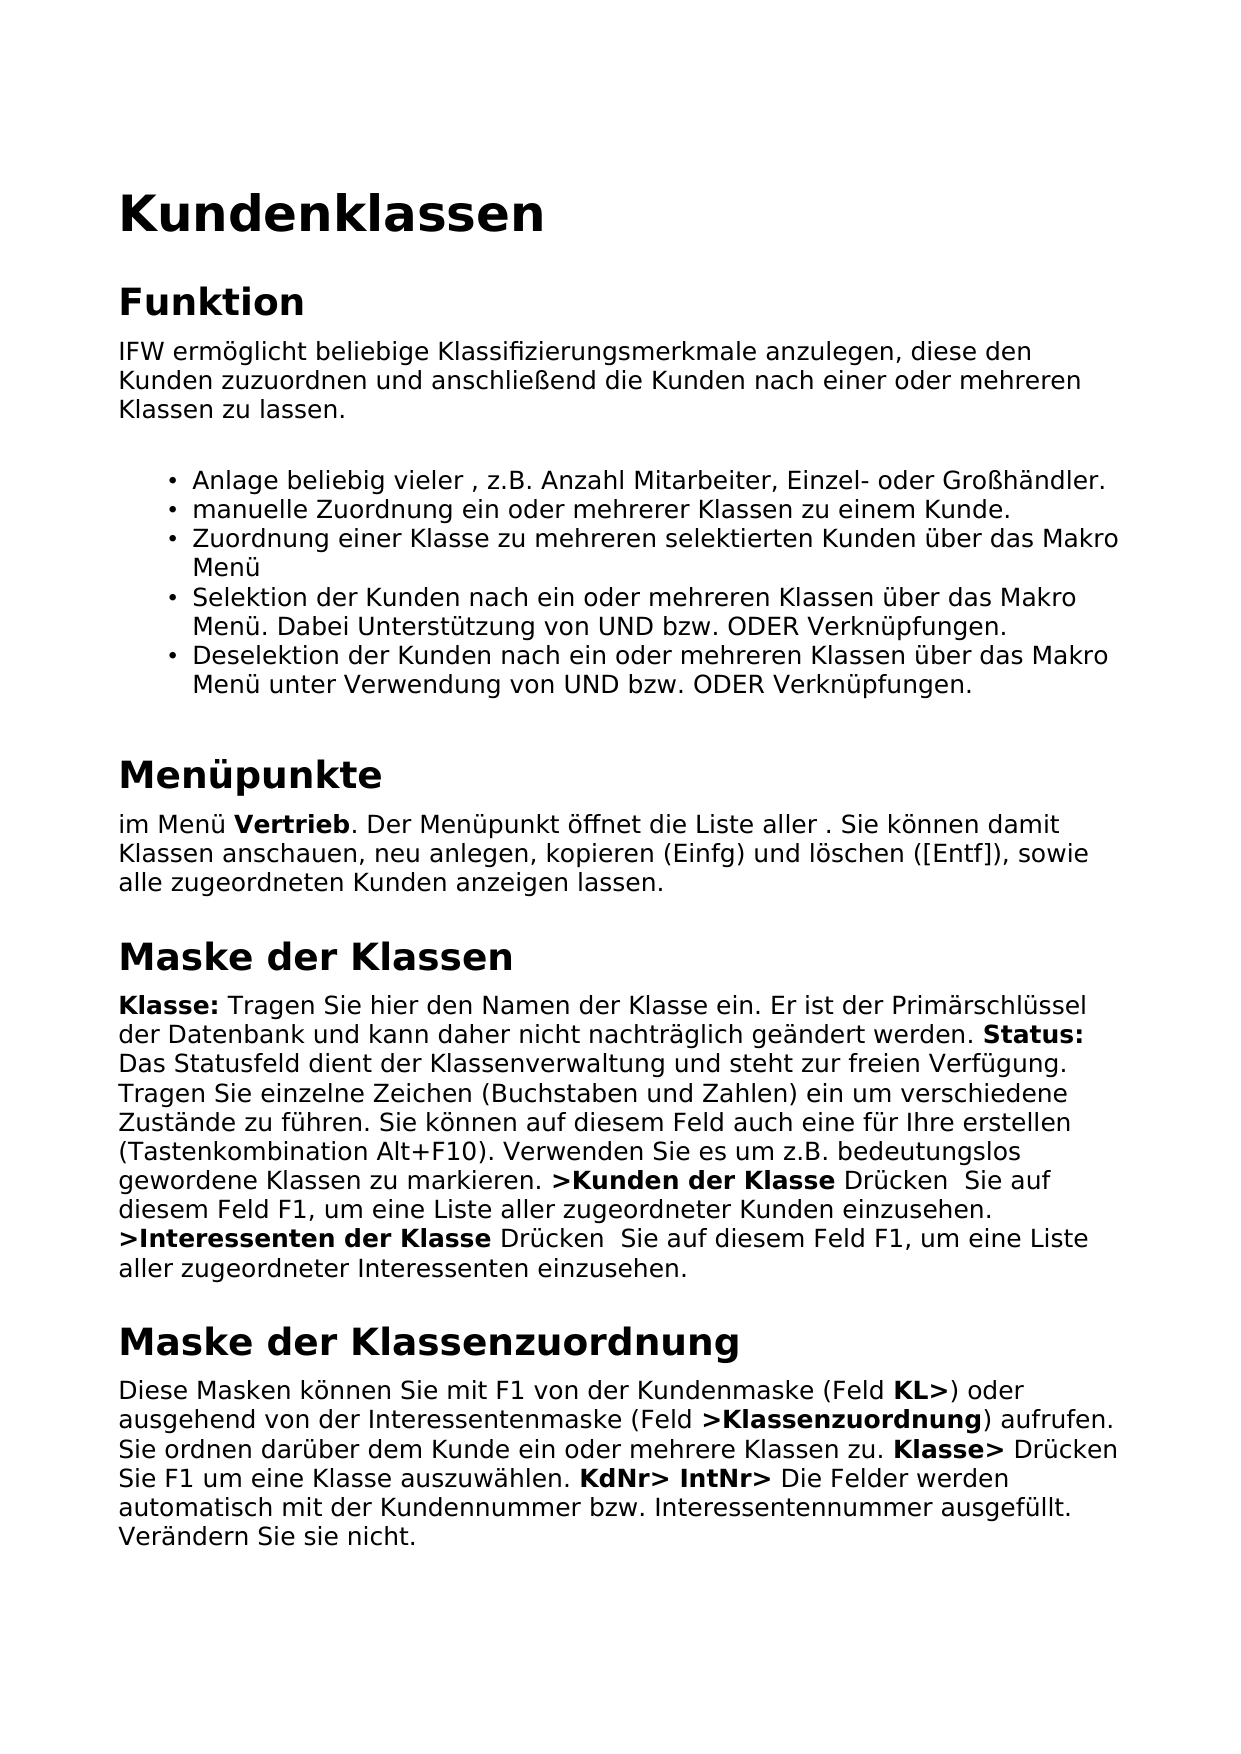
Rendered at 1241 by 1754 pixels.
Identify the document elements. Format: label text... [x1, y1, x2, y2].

subtitle Menüpunkte [118, 754, 1122, 798]
text im Menü Vertrieb. Der Menüpunkt öffnet die Liste aller . Sie können damit Klassen anschauen, neu anlegen, kopieren (Einfg) und löschen ([Entf]), sowie alle zugeordneten Kunden anzeigen lassen. [118, 810, 1122, 898]
text Klasse: Tragen Sie hier den Namen der Klasse ein. Er ist der Primärschlüssel der Datenbank und kann daher nicht nachträglich geändert werden. Status: Das Statusfeld dient der Klassenverwaltung und steht zur freien Verfügung. Tragen Sie einzelne Zeichen (Buchstaben und Zahlen) ein um verschiedene Zustände zu führen. Sie können auf diesem Feld auch eine für Ihre erstellen (Tastenkombination Alt+F10). Verwenden Sie es um z.B. bedeutungslos gewordene Klassen zu markieren. >Kunden der Klasse Drücken Sie auf diesem Feld F1, um eine Liste aller zugeordneter Kunden einzusehen. >Interessenten der Klasse Drücken Sie auf diesem Feld F1, um eine Liste aller zugeordneter Interessenten einzusehen. [118, 991, 1122, 1283]
subtitle Funktion [118, 281, 1122, 324]
list Selektion der Kunden nach ein oder mehreren Klassen über das Makro Menü. Dabei Unterstützung von UND bzw. ODER Verknüpfungen. [177, 583, 1122, 641]
list Deselektion der Kunden nach ein oder mehreren Klassen über das Makro Menü unter Verwendung von UND bzw. ODER Verknüpfungen. [177, 641, 1122, 699]
list Zuordnung einer Klasse zu mehreren selektierten Kunden über das Makro Menü [177, 524, 1122, 583]
subtitle Maske der Klassenzuordnung [118, 1320, 1122, 1364]
text ﻿ [118, 118, 1122, 147]
subtitle Maske der Klassen [118, 935, 1122, 979]
subtitle Kundenklassen [118, 185, 1122, 243]
list Anlage beliebig vieler , z.B. Anzahl Mitarbeiter, Einzel- oder Großhändler. [177, 466, 1122, 495]
list manuelle Zuordnung ein oder mehrerer Klassen zu einem Kunde. [177, 495, 1122, 524]
text Diese Masken können Sie mit F1 von der Kundenmaske (Feld KL>) oder ausgehend von der Interessentenmaske (Feld >Klassenzuordnung) aufrufen. Sie ordnen darüber dem Kunde ein oder mehrere Klassen zu. Klasse> Drücken Sie F1 um eine Klasse auszuwählen. KdNr> IntNr> Die Felder werden automatisch mit der Kundennummer bzw. Interessentennummer ausgefüllt. Verändern Sie sie nicht. [118, 1377, 1122, 1552]
text IFW ermöglicht beliebige Klassifizierungsmerkmale anzulegen, diese den Kunden zuzuordnen und anschließend die Kunden nach einer oder mehreren Klassen zu lassen. [118, 337, 1122, 424]
